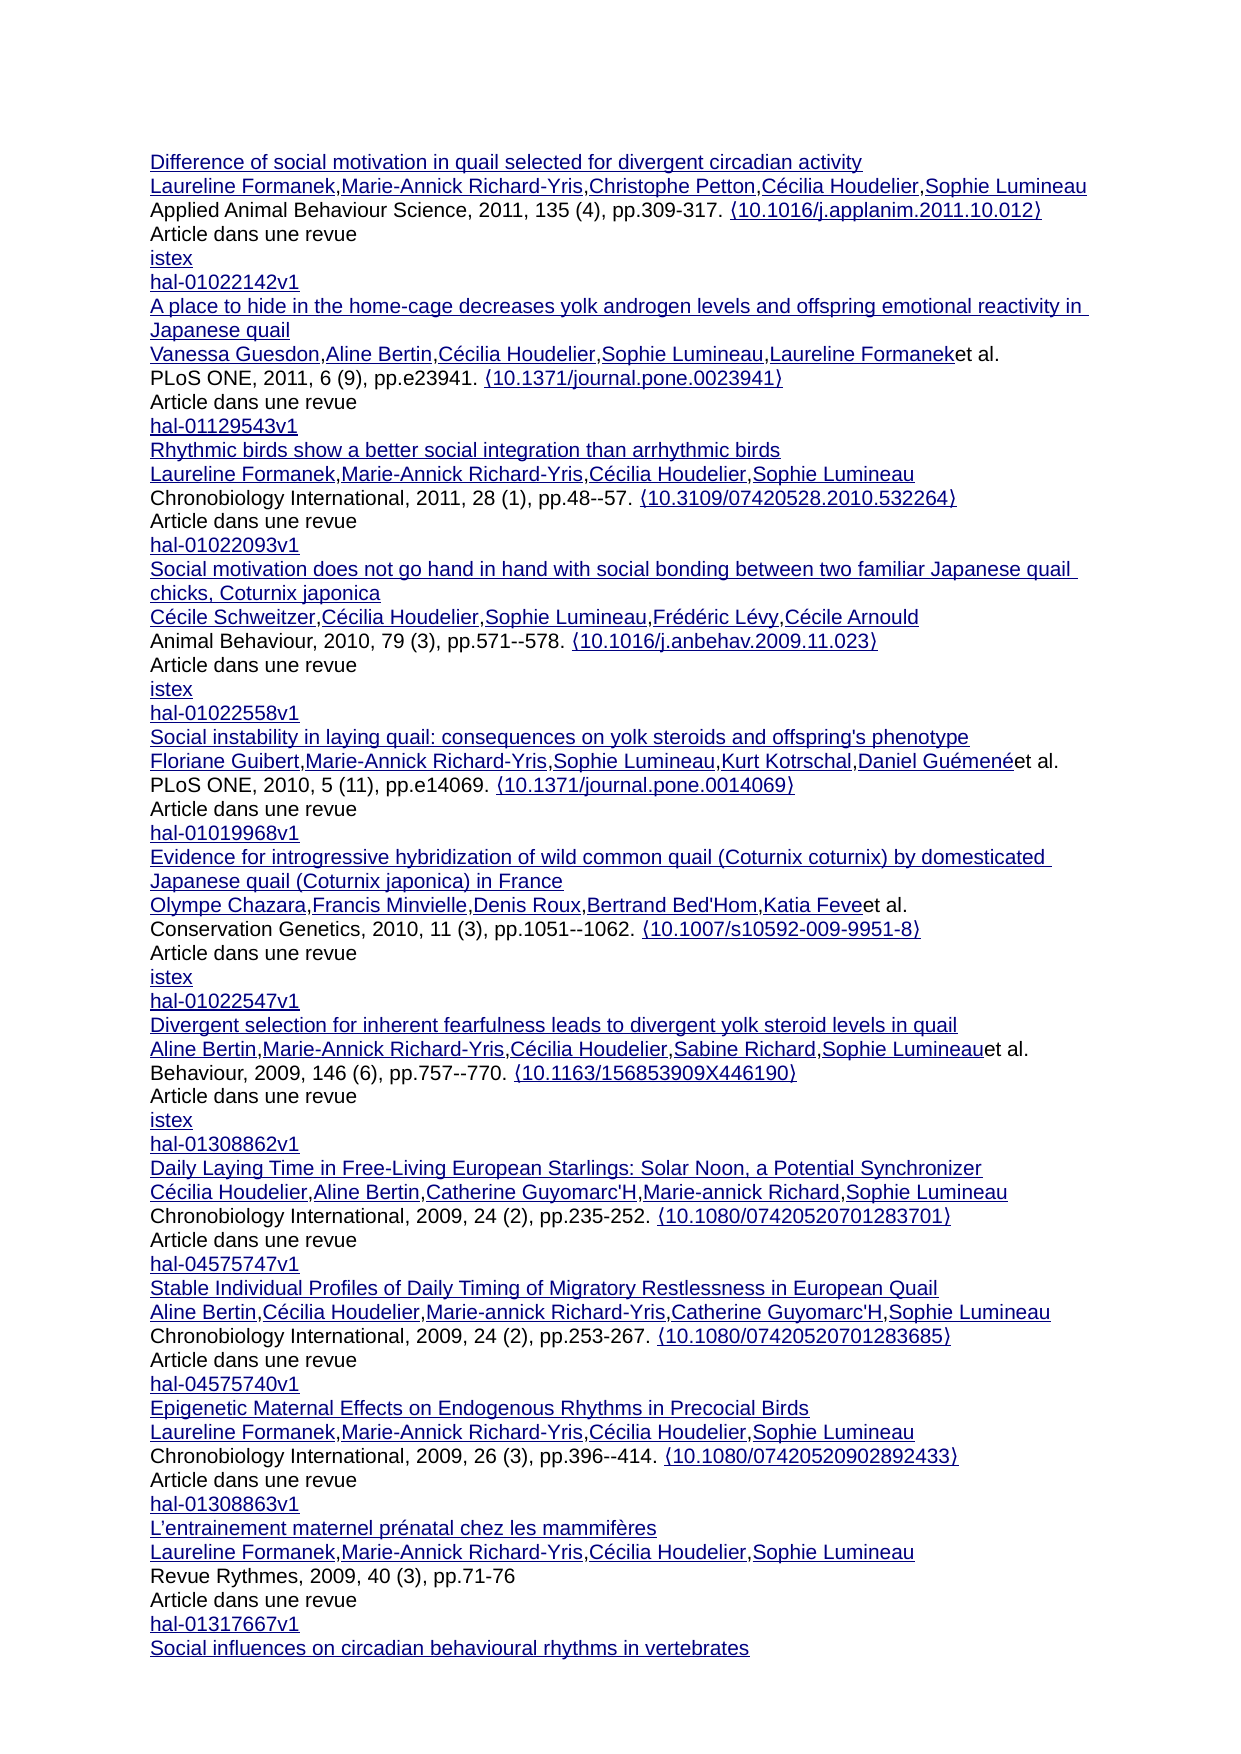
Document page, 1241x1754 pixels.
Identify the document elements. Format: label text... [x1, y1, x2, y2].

table_cell Epigenetic Maternal Effects on Endogenous Rhythms in Precocial Birds Laureline Formanek,Marie-Annick Richard-Yris,Cécilia Houdelier,Sophie Lumineau Chronobiology International, 2009, 26 (3), pp.396--414. ⟨10.1080/07420520902892433⟩ Article dans une revue hal-01308863v1 [150, 1396, 1090, 1516]
table_cell Divergent selection for inherent fearfulness leads to divergent yolk steroid levels in quail Aline Bertin,Marie-Annick Richard-Yris,Cécilia Houdelier,Sabine Richard,Sophie Lumineauet al. Behaviour, 2009, 146 (6), pp.757--770. ⟨10.1163/156853909X446190⟩ Article dans une revue istex hal-01308862v1 [150, 1013, 1090, 1156]
table_cell Difference of social motivation in quail selected for divergent circadian activity Laureline Formanek,Marie-Annick Richard-Yris,Christophe Petton,Cécilia Houdelier,Sophie Lumineau Applied Animal Behaviour Science, 2011, 135 (4), pp.309-317. ⟨10.1016/j.applanim.2011.10.012⟩ Article dans une revue istex hal-01022142v1 [150, 150, 1090, 294]
table_cell Social influences on circadian behavioural rhythms in vertebrates [150, 1635, 1090, 1659]
table_cell Social instability in laying quail: consequences on yolk steroids and offspring's phenotype Floriane Guibert,Marie-Annick Richard-Yris,Sophie Lumineau,Kurt Kotrschal,Daniel Guémenéet al. PLoS ONE, 2010, 5 (11), pp.e14069. ⟨10.1371/journal.pone.0014069⟩ Article dans une revue hal-01019968v1 [150, 725, 1090, 845]
table_cell Social motivation does not go hand in hand with social bonding between two familiar Japanese quail chicks, Coturnix japonica Cécile Schweitzer,Cécilia Houdelier,Sophie Lumineau,Frédéric Lévy,Cécile Arnould Animal Behaviour, 2010, 79 (3), pp.571--578. ⟨10.1016/j.anbehav.2009.11.023⟩ Article dans une revue istex hal-01022558v1 [150, 557, 1090, 725]
table_cell Daily Laying Time in Free‐Living European Starlings: Solar Noon, a Potential Synchronizer Cécilia Houdelier,Aline Bertin,Catherine Guyomarc'H,Marie‐annick Richard,Sophie Lumineau Chronobiology International, 2009, 24 (2), pp.235-252. ⟨10.1080/07420520701283701⟩ Article dans une revue hal-04575747v1 [150, 1156, 1090, 1276]
table_cell A place to hide in the home-cage decreases yolk androgen levels and offspring emotional reactivity in Japanese quail Vanessa Guesdon,Aline Bertin,Cécilia Houdelier,Sophie Lumineau,Laureline Formaneket al. PLoS ONE, 2011, 6 (9), pp.e23941. ⟨10.1371/journal.pone.0023941⟩ Article dans une revue hal-01129543v1 [150, 294, 1090, 437]
table_cell Rhythmic birds show a better social integration than arrhythmic birds Laureline Formanek,Marie-Annick Richard-Yris,Cécilia Houdelier,Sophie Lumineau Chronobiology International, 2011, 28 (1), pp.48--57. ⟨10.3109/07420528.2010.532264⟩ Article dans une revue hal-01022093v1 [150, 438, 1090, 557]
table_cell Evidence for introgressive hybridization of wild common quail (Coturnix coturnix) by domesticated Japanese quail (Coturnix japonica) in France Olympe Chazara,Francis Minvielle,Denis Roux,Bertrand Bed'Hom,Katia Feveet al. Conservation Genetics, 2010, 11 (3), pp.1051--1062. ⟨10.1007/s10592-009-9951-8⟩ Article dans une revue istex hal-01022547v1 [150, 845, 1090, 1012]
table_cell L’entrainement maternel prénatal chez les mammifères Laureline Formanek,Marie-Annick Richard-Yris,Cécilia Houdelier,Sophie Lumineau Revue Rythmes, 2009, 40 (3), pp.71-76 Article dans une revue hal-01317667v1 [150, 1516, 1090, 1635]
table_cell Stable Individual Profiles of Daily Timing of Migratory Restlessness in European Quail Aline Bertin,Cécilia Houdelier,Marie‐annick Richard-Yris,Catherine Guyomarc'H,Sophie Lumineau Chronobiology International, 2009, 24 (2), pp.253-267. ⟨10.1080/07420520701283685⟩ Article dans une revue hal-04575740v1 [150, 1276, 1090, 1396]
